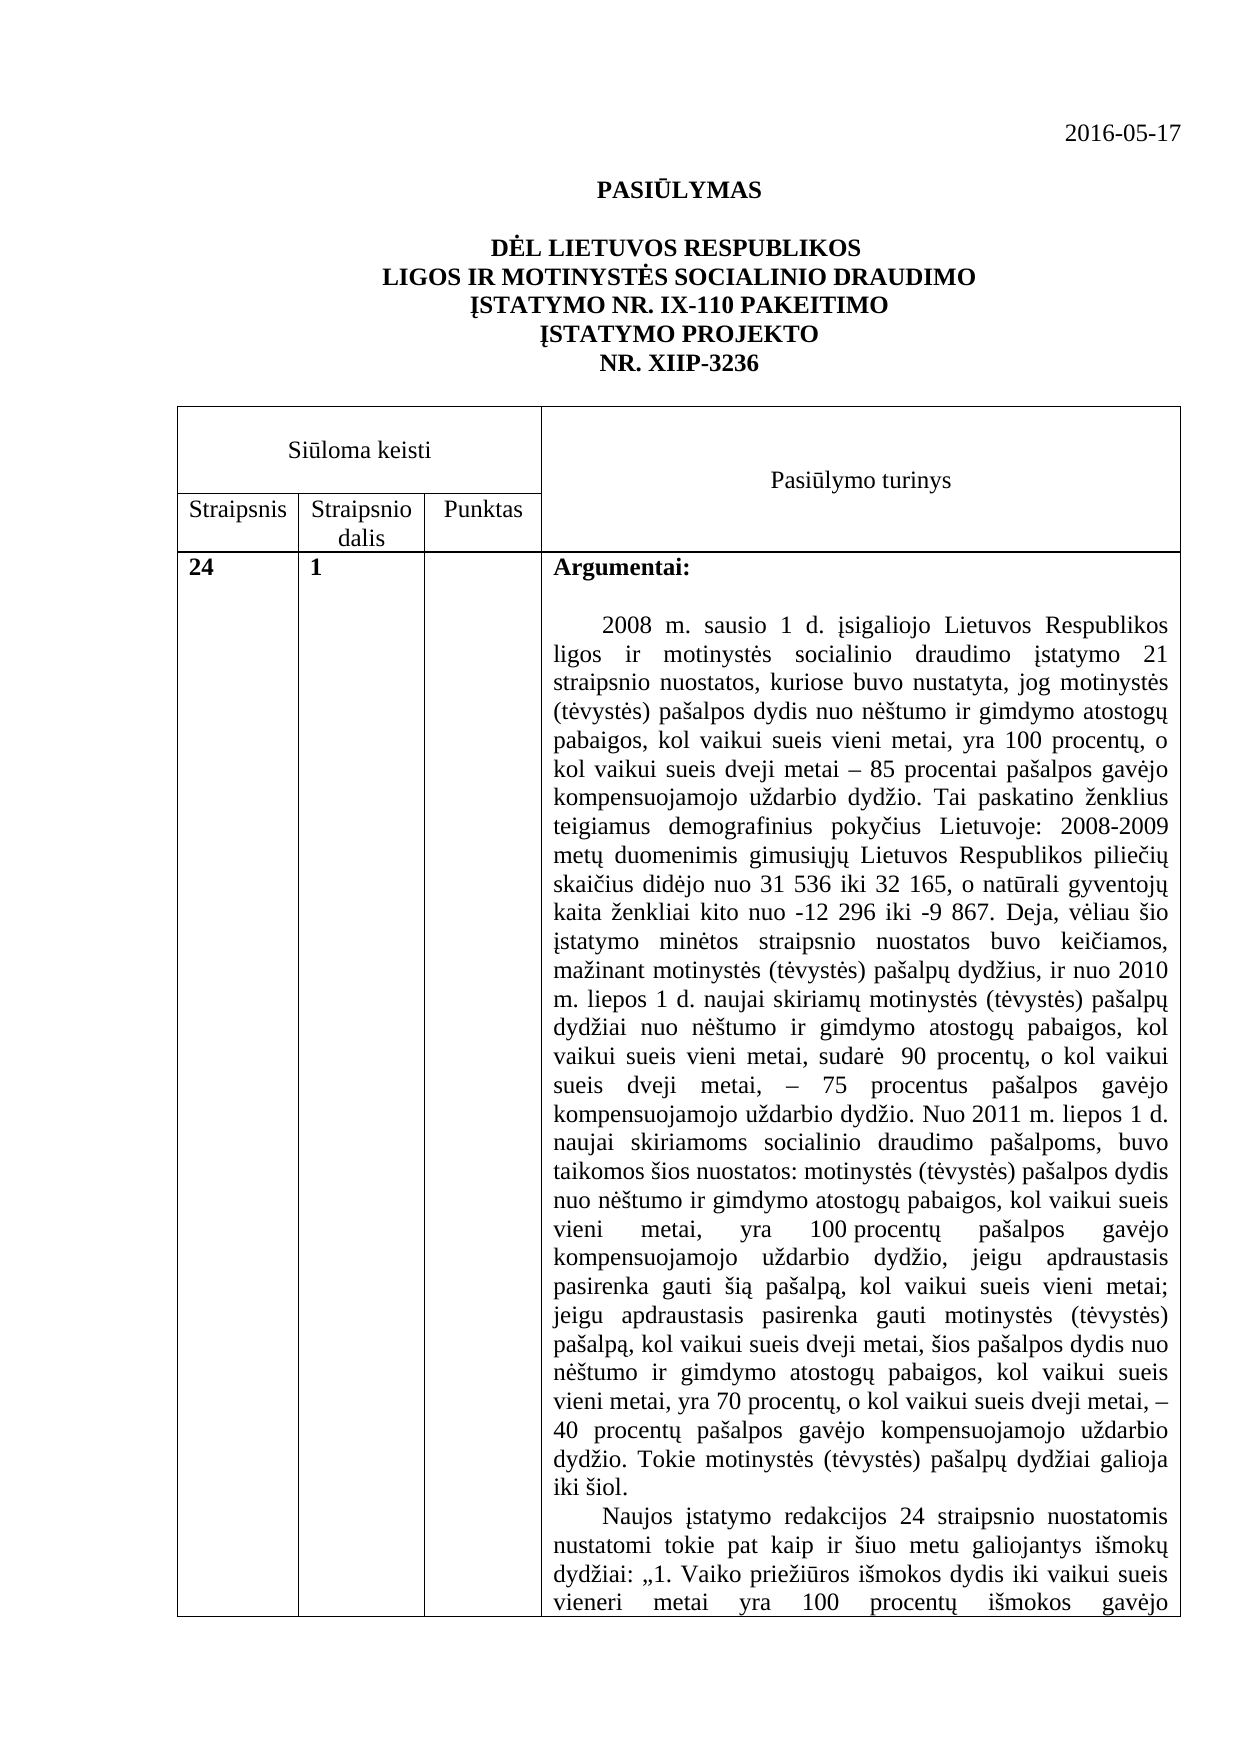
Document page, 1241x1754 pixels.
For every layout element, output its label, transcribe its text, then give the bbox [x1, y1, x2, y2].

text ĮSTATYMo PROJEKTO [177, 319, 1181, 348]
table_header Pasiūlymo turinys [542, 407, 1180, 551]
table_cell [425, 553, 541, 1616]
text LIGOS IR MOTINYSTĖS SOCIALINIO DRAUDIMO [177, 262, 1181, 291]
table_cell Punktas [425, 494, 541, 551]
text 2016-05-17 [177, 118, 1181, 147]
table_cell Straipsnio dalis [299, 494, 424, 551]
table_cell Straipsnis [178, 494, 298, 551]
table_cell 1 [299, 553, 424, 1616]
text DĖL LIETUVOS RESPUBLIKOS [177, 233, 1181, 262]
table_cell 24 [178, 553, 298, 1616]
text ĮSTATYMO NR. IX-110 PAKEITIMO [177, 291, 1181, 319]
table_header Siūloma keisti [178, 407, 541, 493]
table_cell Argumentai: 2008 m. sausio 1 d. įsigaliojo Lietuvos Respublikos ligos ir motinystės socialinio draudimo įstatymo 21 straipsnio nuostatos, kuriose buvo nustatyta, jog motinystės (tėvystės) pašalpos dydis nuo nėštumo ir gimdymo atostogų pabaigos, kol vaikui sueis vieni metai, yra 100 procentų, o kol vaikui sueis dveji metai – 85 procentai pašalpos gavėjo kompensuojamojo uždarbio dydžio. Tai paskatino ženklius teigiamus demografinius pokyčius Lietuvoje: 2008-2009 metų duomenimis gimusiųjų Lietuvos Respublikos piliečių skaičius didėjo nuo 31 536 iki 32 165, o natūrali gyventojų kaita ženkliai kito nuo -12 296 iki -9 867. Deja, vėliau šio įstatymo minėtos straipsnio nuostatos buvo keičiamos, mažinant motinystės (tėvystės) pašalpų dydžius, ir nuo 2010 m. liepos 1 d. naujai skiriamų motinystės (tėvystės) pašalpų dydžiai nuo nėštumo ir gimdymo atostogų pabaigos, kol vaikui sueis vieni metai, sudarė 90 procentų, o kol vaikui sueis dveji metai, – 75 procentus pašalpos gavėjo kompensuojamojo uždarbio dydžio. Nuo 2011 m. liepos 1 d. naujai skiriamoms socialinio draudimo pašalpoms, buvo taikomos šios nuostatos: motinystės (tėvystės) pašalpos dydis nuo nėštumo ir gimdymo atostogų pabaigos, kol vaikui sueis vieni metai, yra 100 procentų pašalpos gavėjo kompensuojamojo uždarbio dydžio, jeigu apdraustasis pasirenka gauti šią pašalpą, kol vaikui sueis vieni metai; jeigu apdraustasis pasirenka gauti motinystės (tėvystės) pašalpą, kol vaikui sueis dveji metai, šios pašalpos dydis nuo nėštumo ir gimdymo atostogų pabaigos, kol vaikui sueis vieni metai, yra 70 procentų, o kol vaikui sueis dveji metai, – 40 procentų pašalpos gavėjo kompensuojamojo uždarbio dydžio. Tokie motinystės (tėvystės) pašalpų dydžiai galioja iki šiol. Naujos įstatymo redakcijos 24 straipsnio nuostatomis nustatomi tokie pat kaip ir šiuo metu galiojantys išmokų dydžiai: „1. Vaiko priežiūros išmokos dydis iki vaikui sueis vieneri metai yra 100 procentų išmokos gavėjo [542, 553, 1180, 1616]
text NR. XIIP-3236 [177, 348, 1181, 377]
text PASIŪLYMAS [177, 176, 1181, 204]
